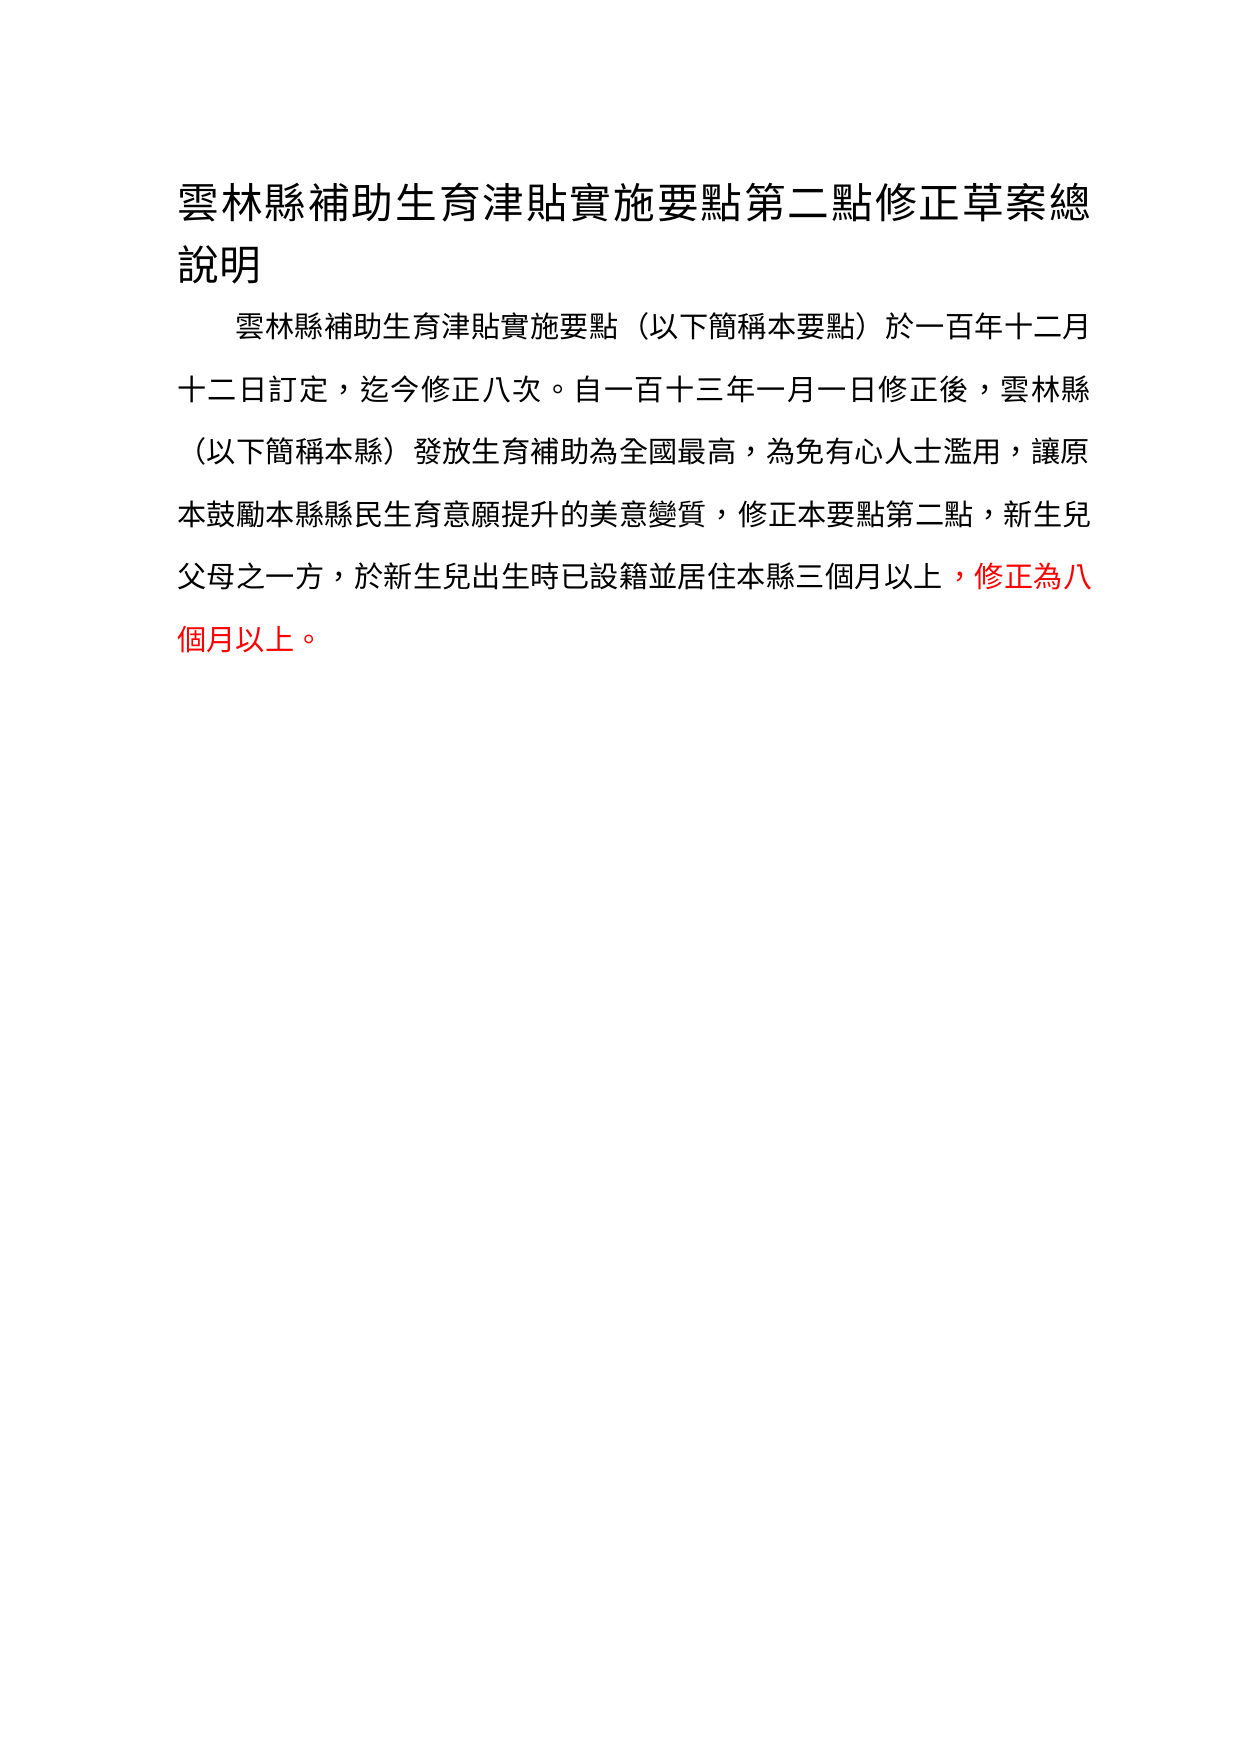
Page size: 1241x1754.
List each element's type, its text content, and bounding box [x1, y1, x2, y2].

text 雲林縣補助生育津貼實施要點第二點修正草案總說明 [177, 158, 1092, 283]
text 雲林縣補助生育津貼實施要點（以下簡稱本要點）於一百年十二月十二日訂定，迄今修正八次。自一百十三年一月一日修正後，雲林縣（以下簡稱本縣）發放生育補助為全國最高，為免有心人士濫用，讓原本鼓勵本縣縣民生育意願提升的美意變質，修正本要點第二點，新生兒父母之一方，於新生兒出生時已設籍並居住本縣三個月以上，修正為八個月以上。 [177, 283, 1092, 658]
